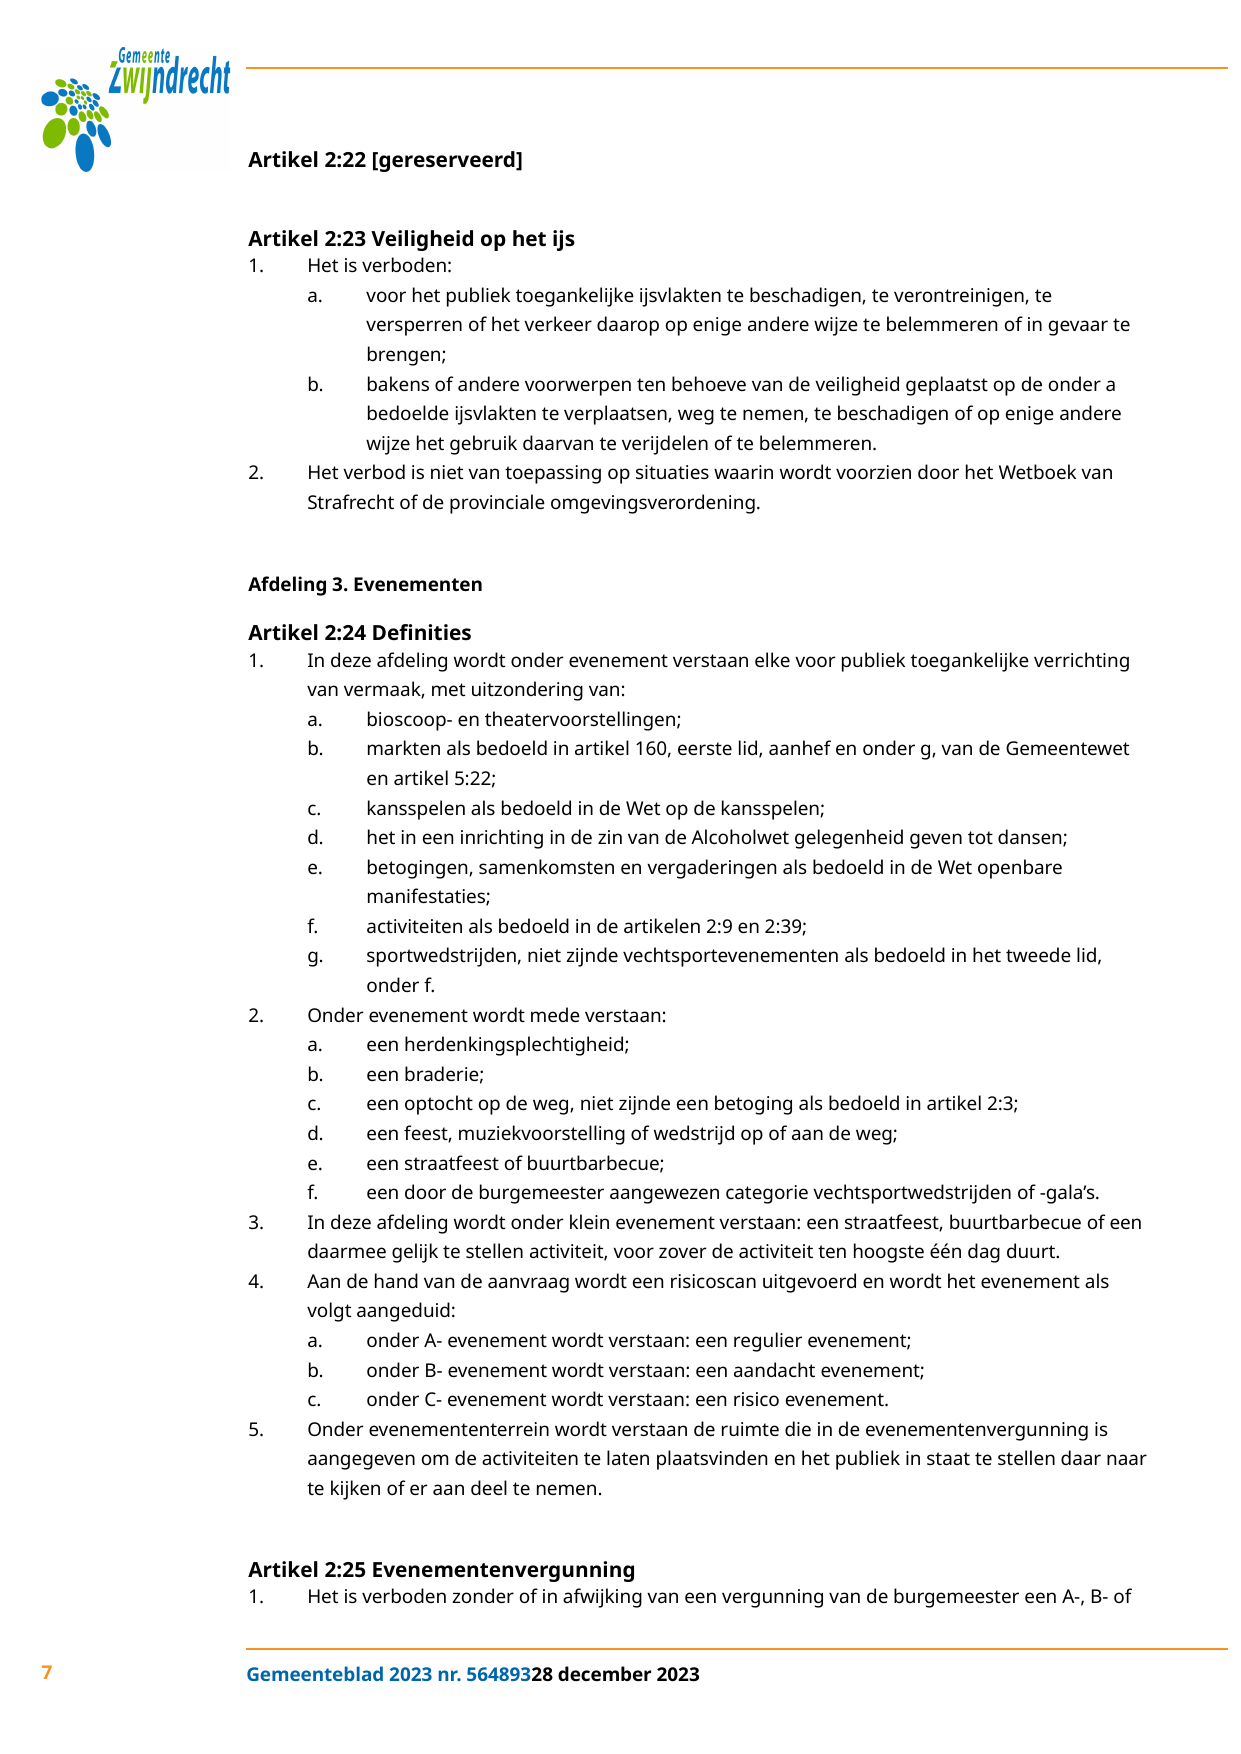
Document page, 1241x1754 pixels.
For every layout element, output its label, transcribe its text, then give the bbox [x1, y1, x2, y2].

list een braderie; [307, 1061, 1152, 1087]
list voor het publiek toegankelijke ijsvlakten te beschadigen, te verontreinigen, te versperren of het verkeer daarop op enige andere wijze te belemmeren of in gevaar te brengen; [307, 282, 1152, 367]
text Artikel 2:25 Evenementenvergunning [248, 1555, 1152, 1584]
list een optocht op de weg, niet zijnde een betoging als bedoeld in artikel 2:3; [307, 1091, 1152, 1116]
list sportwedstrijden, niet zijnde vechtsportevenementen als bedoeld in het tweede lid, onder f. [307, 943, 1152, 998]
list een feest, muziekvoorstelling of wedstrijd op of aan de weg; [307, 1120, 1152, 1146]
picture [41, 47, 231, 172]
list activiteiten als bedoeld in de artikelen 2:9 en 2:39; [307, 913, 1152, 939]
list markten als bedoeld in artikel 160, eerste lid, aanhef en onder g, van de Gemeentewet en artikel 5:22; [307, 736, 1152, 791]
list betogingen, samenkomsten en vergaderingen als bedoeld in de Wet openbare manifestaties; [307, 854, 1152, 909]
list bakens of andere voorwerpen ten behoeve van de veiligheid geplaatst op de onder a bedoelde ijsvlakten te verplaatsen, weg te nemen, te beschadigen of op enige andere wijze het gebruik daarvan te verijdelen of te belemmeren. [307, 371, 1152, 456]
list Aan de hand van de aanvraag wordt een risicoscan uitgevoerd en wordt het evenement als volgt aangeduid: [248, 1268, 1152, 1323]
list een door de burgemeester aangewezen categorie vechtsportwedstrijden of -gala’s. [307, 1179, 1152, 1205]
list onder C- evenement wordt verstaan: een risico evenement. [307, 1386, 1152, 1412]
list onder A- evenement wordt verstaan: een regulier evenement; [307, 1327, 1152, 1353]
list Onder evenemententerrein wordt verstaan de ruimte die in de evenementenvergunning is aangegeven om de activiteiten te laten plaatsvinden en het publiek in staat te stellen daar naar te kijken of er aan deel te nemen. [248, 1416, 1152, 1501]
list bioscoop- en theatervoorstellingen; [307, 706, 1152, 732]
list het in een inrichting in de zin van de Alcoholwet gelegenheid geven tot dansen; [307, 824, 1152, 850]
list Onder evenement wordt mede verstaan: [248, 1002, 1152, 1028]
list een straatfeest of buurtbarbecue; [307, 1150, 1152, 1176]
list Het is verboden: [248, 252, 1152, 278]
list een herdenkingsplechtigheid; [307, 1031, 1152, 1057]
text Artikel 2:22 [gereserveerd] [248, 145, 1152, 174]
list Het is verboden zonder of in afwijking van een vergunning van de burgemeester een A-, B- of [248, 1584, 1152, 1609]
list kansspelen als bedoeld in de Wet op de kansspelen; [307, 795, 1152, 821]
list onder B- evenement wordt verstaan: een aandacht evenement; [307, 1357, 1152, 1383]
list In deze afdeling wordt onder klein evenement verstaan: een straatfeest, buurtbarbecue of een daarmee gelijk te stellen activiteit, voor zover de activiteit ten hoogste één dag duurt. [248, 1209, 1152, 1264]
text Afdeling 3. Evenementen [248, 569, 1152, 598]
text Artikel 2:24 Definities [248, 618, 1152, 647]
list In deze afdeling wordt onder evenement verstaan elke voor publiek toegankelijke verrichting van vermaak, met uitzondering van: [248, 647, 1152, 702]
list Het verbod is niet van toepassing op situaties waarin wordt voorzien door het Wetboek van Strafrecht of de provinciale omgevingsverordening. [248, 459, 1152, 515]
text Artikel 2:23 Veiligheid op het ijs [248, 224, 1152, 252]
